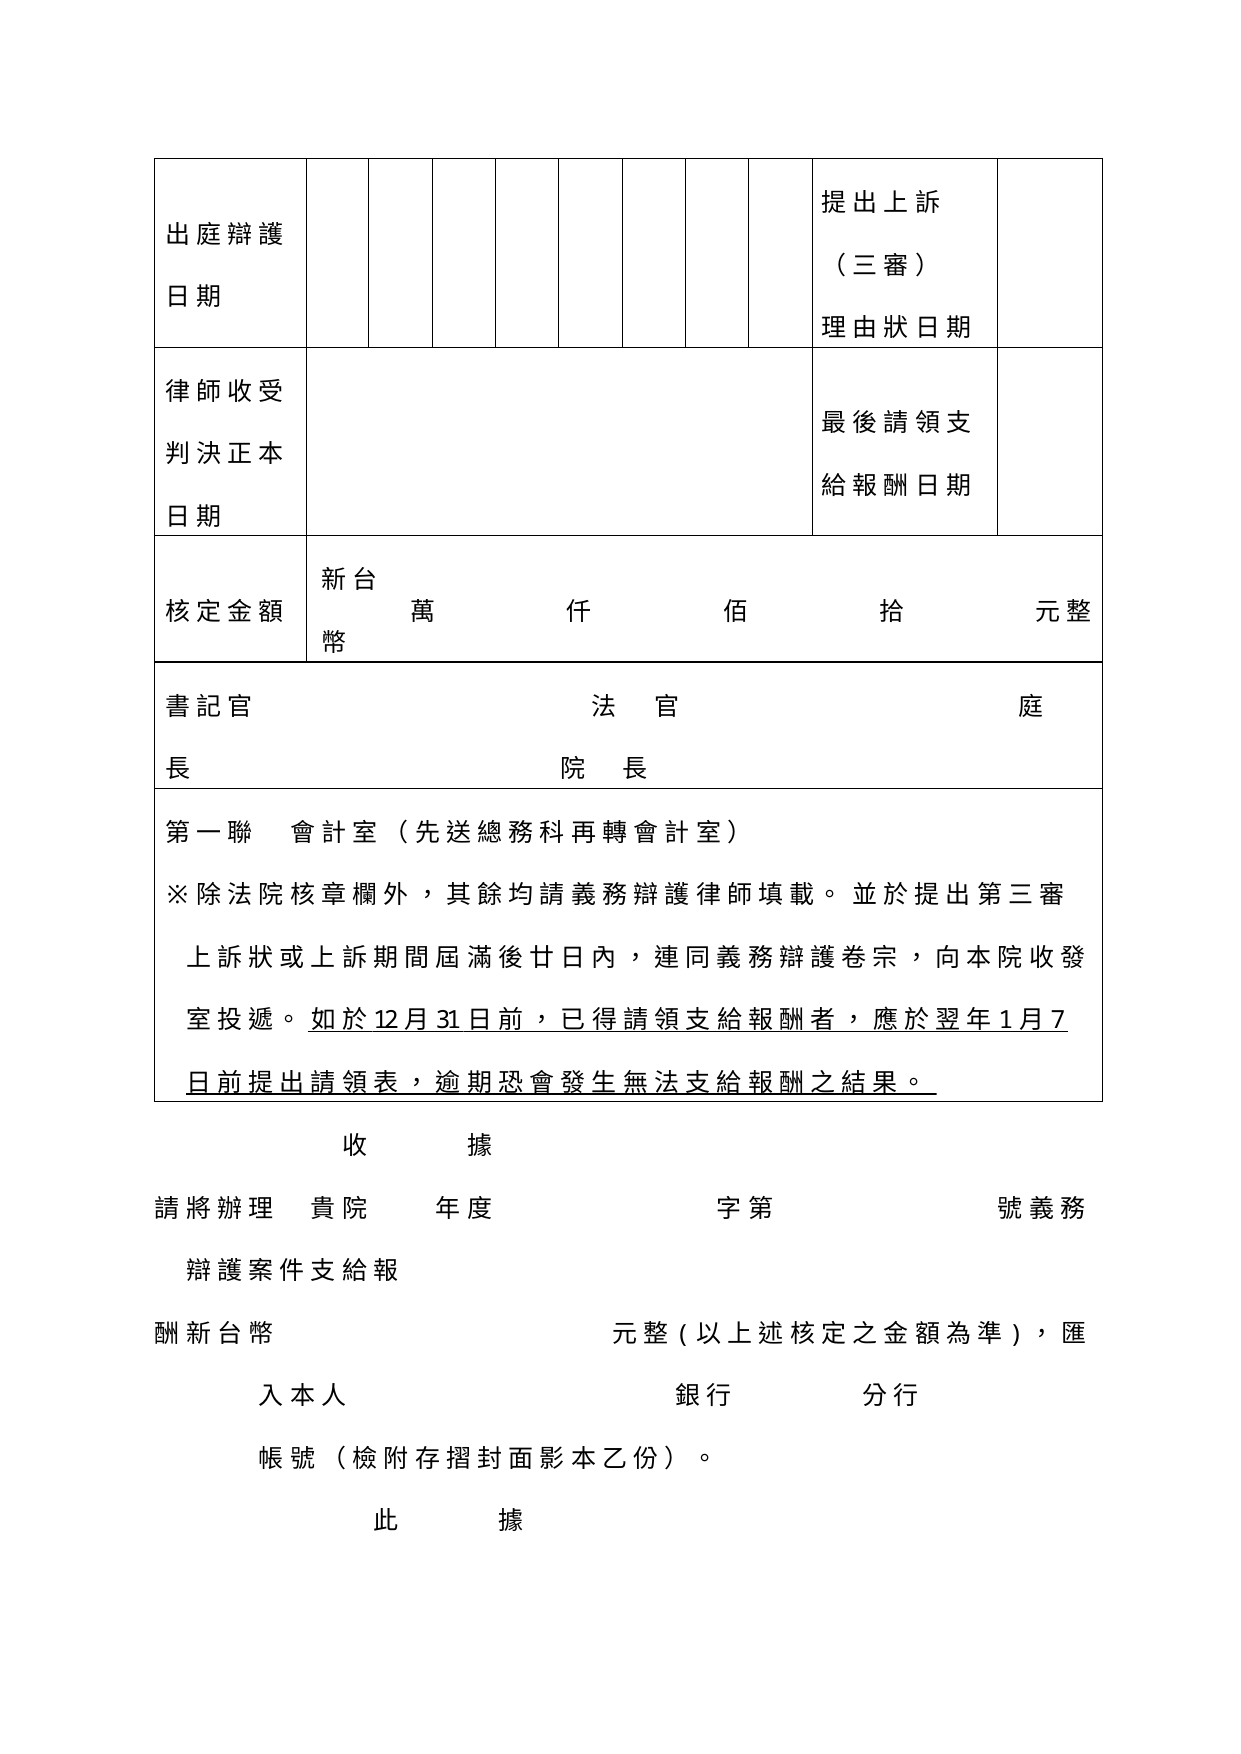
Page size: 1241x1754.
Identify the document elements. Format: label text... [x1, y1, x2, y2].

table_cell [496, 159, 558, 347]
table_cell 書記官 法 官 庭 長 院 長 [155, 663, 1102, 787]
table_cell 出庭辯護 日期 [155, 159, 306, 347]
text 此 據 [151, 1477, 1089, 1539]
table_cell [433, 159, 495, 347]
table_cell [998, 348, 1102, 535]
text 請將辦理 貴院 年度 字第 號義務辯護案件支給報 [151, 1164, 1089, 1289]
table_cell [307, 159, 368, 347]
table_cell [686, 159, 748, 347]
table_cell [307, 348, 812, 535]
table_cell 萬 仟 佰 拾 元整 [391, 536, 1102, 661]
table_cell 第一聯 會計室（先送總務科再轉會計室） ※除法院核章欄外，其餘均請義務辯護律師填載。並於提出第三審上訴狀或上訴期間屆滿後廿日內，連同義務辯護卷宗，向本院收發室投遞。如於12月31日前，已得請領支給報酬者，應於翌年1月7日前提出請領表，逾期恐會發生無法支給報酬之結果。 [155, 789, 1102, 1101]
table_cell [749, 159, 812, 347]
text 酬新台幣 元整(以上述核定之金額為準)，匯入本人 銀行 分行 帳號（檢附存摺封面影本乙份）。 [151, 1289, 1089, 1477]
table_cell 新台幣 [307, 536, 391, 661]
table_cell 最後請領支給報酬日期 [813, 348, 997, 535]
table_cell [369, 159, 432, 347]
text 收 據 [185, 1102, 1089, 1164]
table_cell [559, 159, 622, 347]
table_cell [998, 159, 1102, 347]
table_cell [623, 159, 685, 347]
table_cell 核定金額 [155, 536, 306, 661]
table_cell 律師收受判決正本日期 [155, 348, 306, 535]
table_cell 提出上訴（三審） 理由狀日期 [813, 159, 997, 347]
